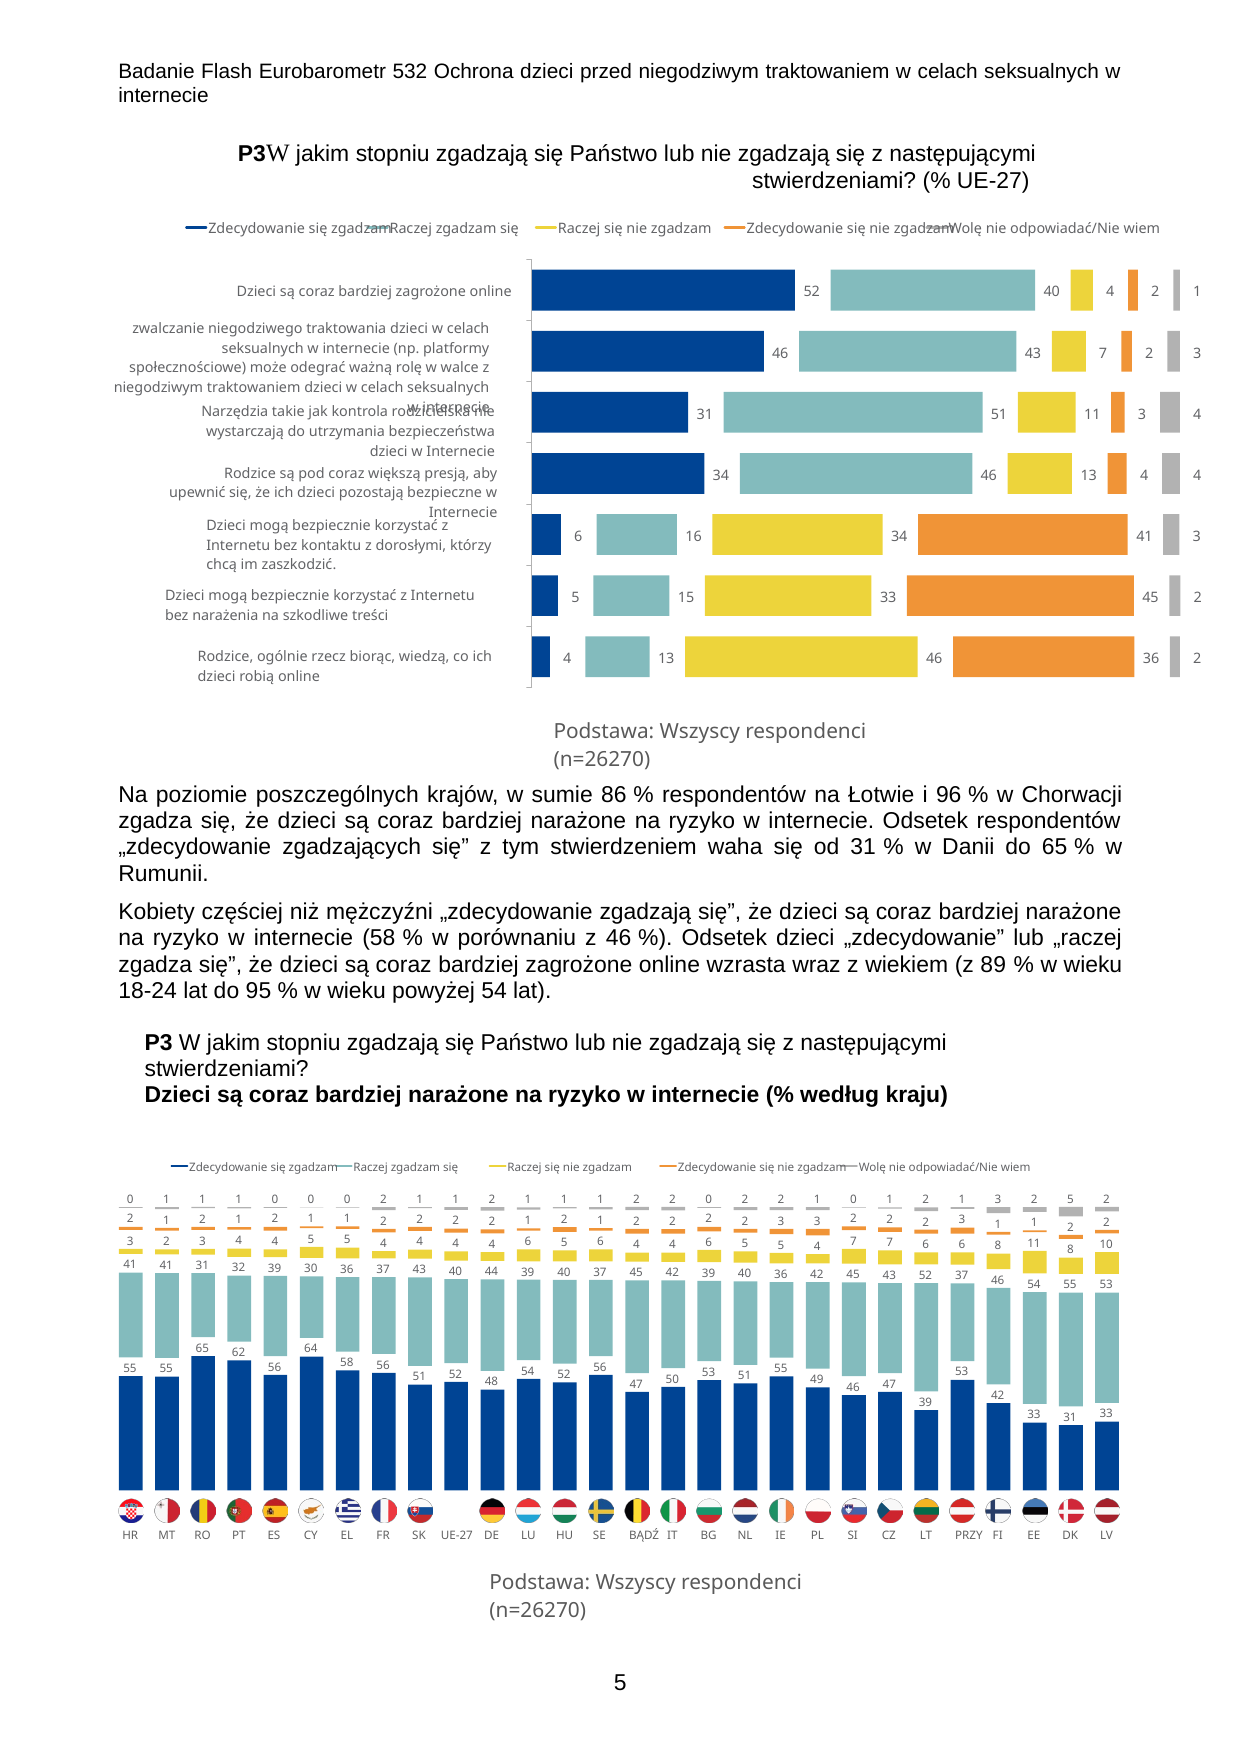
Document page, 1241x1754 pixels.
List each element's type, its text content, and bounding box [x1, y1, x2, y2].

picture [479, 1498, 505, 1523]
picture [841, 1498, 867, 1523]
picture [335, 1498, 361, 1523]
picture [118, 1498, 144, 1523]
text Kobiety częściej niż mężczyźni „zdecydowanie zgadzają się”, że dzieci są coraz bardziej narażone na ryzyko w internecie (58 % w porównaniu z 46 %). Odsetek dzieci „zdecydowanie” lub „raczej zgadza się”, że dzieci są coraz bardziej zagrożone online wzrasta wraz z wiekiem (z 89 % w wieku 18-24 lat do 95 % w wieku powyżej 54 lat). [118, 898, 1122, 1003]
picture [407, 1498, 433, 1523]
picture [190, 1498, 216, 1523]
picture [660, 1498, 686, 1523]
picture [371, 1498, 397, 1523]
picture [985, 1498, 1011, 1523]
picture [226, 1498, 252, 1523]
picture [1094, 1498, 1120, 1523]
picture [298, 1498, 324, 1523]
picture [696, 1498, 722, 1523]
text Na poziomie poszczególnych krajów, w sumie 86 % respondentów na Łotwie i 96 % w Chorwacji zgadza się, że dzieci są coraz bardziej narażone na ryzyko w internecie. Odsetek respondentów „zdecydowanie zgadzających się” z tym stwierdzeniem waha się od 31 % w Danii do 65 % w Rumunii. [118, 131, 1122, 886]
picture [877, 1498, 903, 1523]
picture [805, 1498, 831, 1523]
picture [913, 1498, 939, 1523]
picture [588, 1498, 614, 1523]
picture [1058, 1498, 1084, 1523]
picture [154, 1498, 180, 1523]
picture [1022, 1498, 1048, 1523]
picture [515, 1498, 541, 1523]
picture [262, 1498, 288, 1523]
picture [769, 1498, 794, 1523]
picture [949, 1498, 975, 1523]
picture [732, 1498, 758, 1523]
picture [552, 1498, 577, 1523]
picture [624, 1498, 650, 1523]
